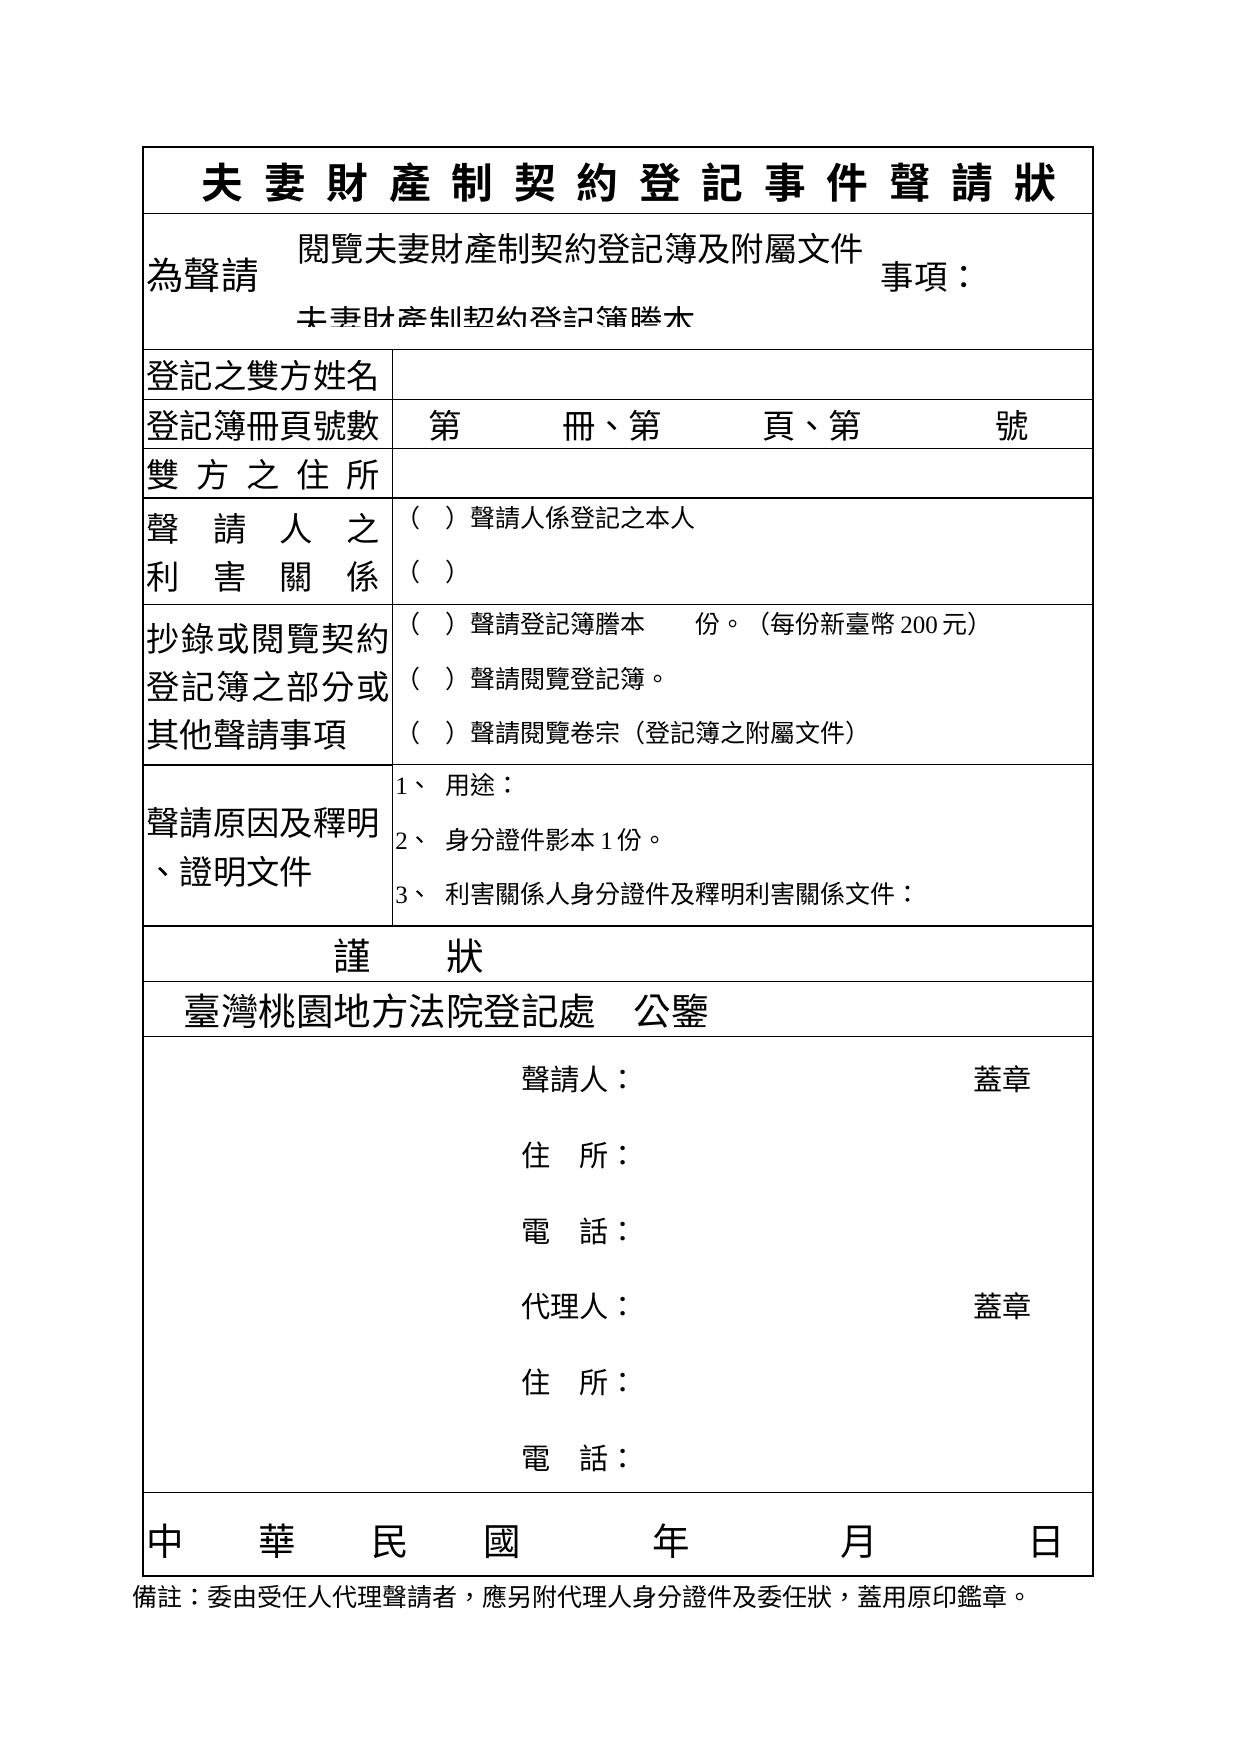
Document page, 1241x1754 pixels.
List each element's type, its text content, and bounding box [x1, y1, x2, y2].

table_header 夫 妻 財 產 制 契 約 登 記 事 件 聲 請 狀 [144, 148, 1092, 213]
table_cell （ ）聲請人係登記之本人 （ ） [393, 499, 1092, 603]
table_cell 登記之雙方姓名 [144, 350, 392, 398]
table_cell 謹 狀 [144, 927, 1092, 981]
table_cell 第 冊、第 頁、第 號 [393, 400, 1092, 448]
table_cell 聲請原因及釋明 、證明文件 [144, 766, 392, 925]
table_cell （ ）聲請登記簿謄本 份。（每份新臺幣200元） （ ）聲請閱覽登記簿。 （ ）聲請閱覽卷宗（登記簿之附屬文件） [393, 605, 1092, 764]
table_cell 臺灣桃園地方法院登記處 公鑒 [144, 982, 1092, 1036]
table_cell 雙 方 之 住 所 [144, 449, 392, 497]
table_cell [393, 449, 1092, 497]
table_cell 聲 請 人 之 利 害 關 係 [144, 499, 392, 603]
table_cell 登記簿冊頁號數 [144, 400, 392, 448]
table_cell 為聲請 事項： [144, 214, 1092, 349]
table_cell 用途： 身分證件影本1份。 利害關係人身分證件及釋明利害關係文件： [393, 765, 1092, 925]
text 備註：委由受任人代理聲請者，應另附代理人身分證件及委任狀，蓋用原印鑑章。 [126, 1577, 1152, 1613]
table_cell 抄錄或閱覽契約登記簿之部分或其他聲請事項 [144, 605, 392, 764]
table_cell 中 華 民 國 年 月 日 [144, 1493, 1092, 1575]
table_cell 聲請人： 蓋章 住 所： 電 話： 代理人： 蓋章 住 所： 電 話： [144, 1037, 1092, 1492]
table_cell [393, 350, 1092, 398]
